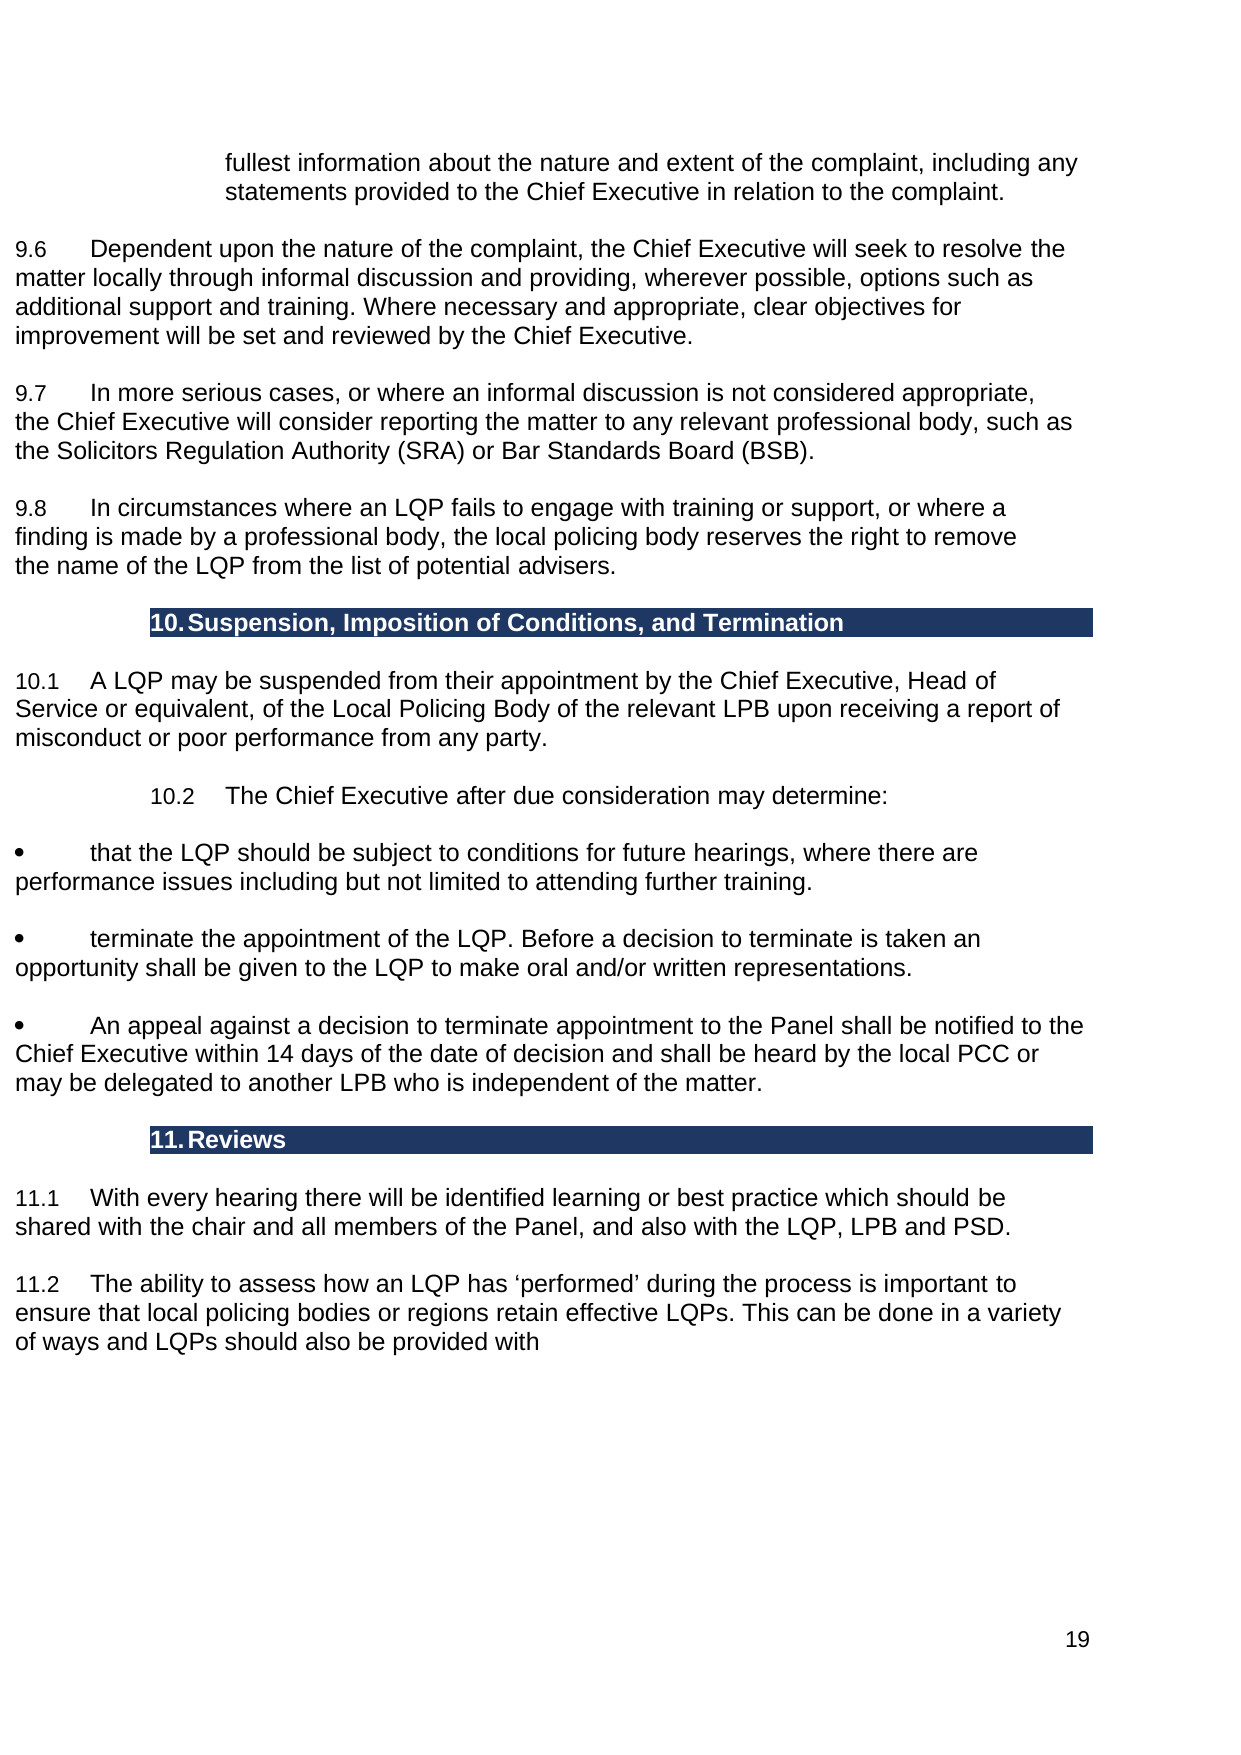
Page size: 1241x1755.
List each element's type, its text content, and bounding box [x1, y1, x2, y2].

list terminate the appointment of the LQP. Before a decision to terminate is taken an opportunity shall be given to the LQP to make oral and/or written representations. [15, 924, 1071, 982]
list The ability to assess how an LQP has ‘performed’ during the process is important to ensure that local policing bodies or regions retain effective LQPs. This can be done in a variety of ways and LQPs should also be provided with [15, 1269, 1084, 1356]
list A LQP may be suspended from their appointment by the Chief Executive, Head of Service or equivalent, of the Local Policing Body of the relevant LPB upon receiving a report of misconduct or poor performance from any party. [15, 666, 1075, 752]
list The Chief Executive after due consideration may determine: [150, 781, 1108, 809]
list An appeal against a decision to terminate appointment to the Panel shall be notified to the Chief Executive within 14 days of the date of decision and shall be heard by the local PCC or may be delegated to another LPB who is independent of the matter. [15, 1011, 1085, 1097]
list With every hearing there will be identified learning or best practice which should be shared with the chair and all members of the Panel, and also with the LQP, LPB and PSD. [15, 1183, 1063, 1241]
list In more serious cases, or where an informal discussion is not considered appropriate, the Chief Executive will consider reporting the matter to any relevant professional body, such as the Solicitors Regulation Authority (SRA) or Bar Standards Board (BSB). [15, 378, 1074, 464]
text fullest information about the nature and extent of the complaint, including any statements provided to the Chief Executive in relation to the complaint. [225, 148, 1087, 206]
list In circumstances where an LQP fails to engage with training or support, or where a finding is made by a professional body, the local policing body reserves the right to remove the name of the LQP from the list of potential advisers. [15, 493, 1045, 579]
list that the LQP should be subject to conditions for future hearings, where there are performance issues including but not limited to attending further training. [15, 838, 1064, 896]
subtitle Reviews [187, 1126, 1108, 1154]
list Dependent upon the nature of the complaint, the Chief Executive will seek to resolve the matter locally through informal discussion and providing, wherever possible, options such as additional support and training. Where necessary and appropriate, clear objectives for improvement will be set and reviewed by the Chief Executive. [15, 234, 1088, 349]
subtitle Suspension, Imposition of Conditions, and Termination [187, 608, 1108, 637]
